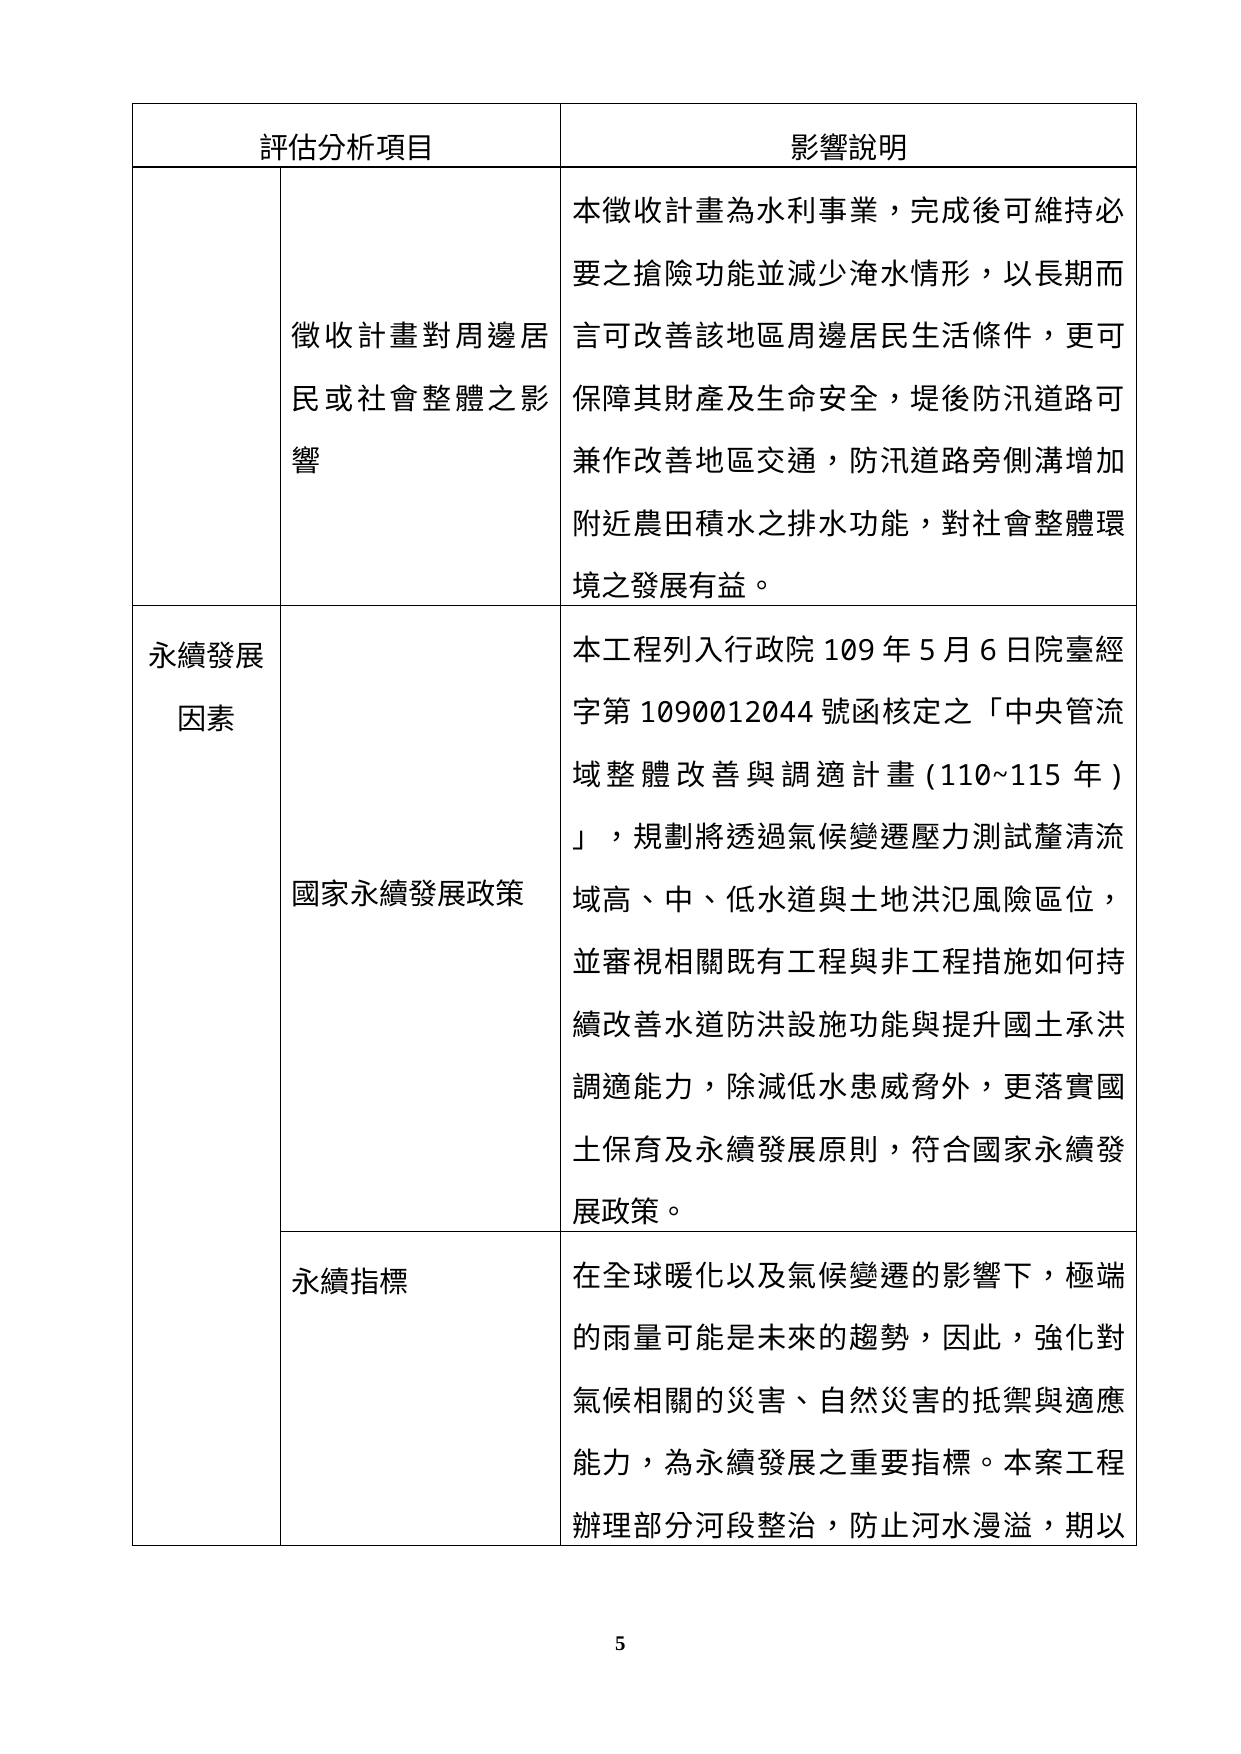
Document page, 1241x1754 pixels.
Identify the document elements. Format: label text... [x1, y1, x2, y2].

table_cell 國家永續發展政策 [281, 606, 560, 1231]
table_cell 本工程列入行政院109年5月6日院臺經字第1090012044號函核定之「中央管流域整體改善與調適計畫(110~115年) 」，規劃將透過氣候變遷壓力測試釐清流域高、中、低水道與土地洪氾風險區位，並審視相關既有工程與非工程措施如何持續改善水道防洪設施功能與提升國土承洪調適能力，除減低水患威脅外，更落實國土保育及永續發展原則，符合國家永續發展政策。 [561, 606, 1136, 1231]
table_cell 徵收計畫對周邊居民或社會整體之影響 [281, 168, 560, 605]
table_cell [133, 168, 280, 605]
table_cell 永續發展因素 [133, 606, 280, 1544]
table_cell 永續指標 [281, 1232, 560, 1544]
table_header 評估分析項目 [133, 104, 560, 166]
table_cell 在全球暖化以及氣候變遷的影響下，極端的雨量可能是未來的趨勢，因此，強化對氣候相關的災害、自然災害的抵禦與適應能力，為永續發展之重要指標。本案工程辦理部分河段整治，防止河水漫溢，期以 [561, 1232, 1136, 1544]
table_cell 本徵收計畫為水利事業，完成後可維持必要之搶險功能並減少淹水情形，以長期而言可改善該地區周邊居民生活條件，更可保障其財產及生命安全，堤後防汛道路可兼作改善地區交通，防汛道路旁側溝增加附近農田積水之排水功能，對社會整體環境之發展有益。 [561, 168, 1136, 605]
table_header 影響說明 [561, 104, 1136, 166]
